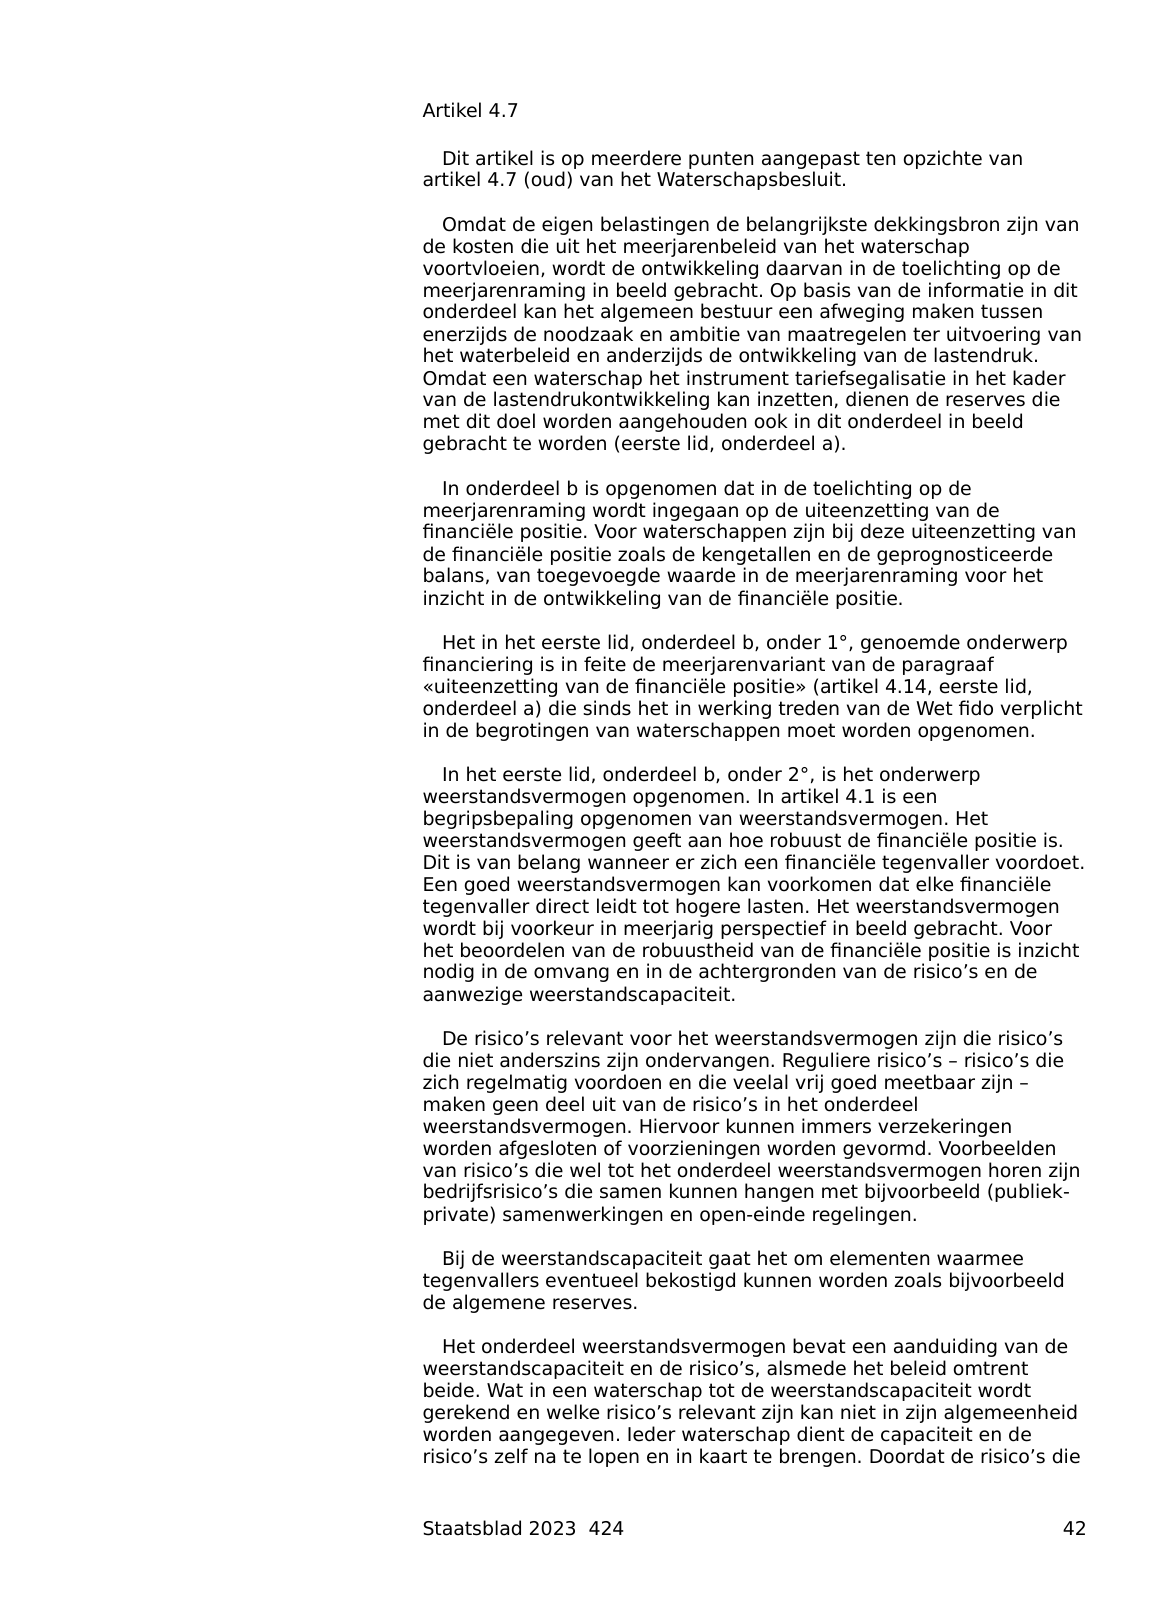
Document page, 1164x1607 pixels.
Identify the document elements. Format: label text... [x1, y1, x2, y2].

text Het in het eerste lid, onderdeel b, onder 1°, genoemde onderwerp financiering is in feite de meerjarenvariant van de paragraaf «uiteenzetting van de financiële positie» (artikel 4.14, eerste lid, onderdeel a) die sinds het in werking treden van de Wet fido verplicht in de begrotingen van waterschappen moet worden opgenomen. [422, 632, 1087, 741]
subtitle Artikel 4.7 [422, 100, 1087, 122]
text In onderdeel b is opgenomen dat in de toelichting op de meerjarenraming wordt ingegaan op de uiteenzetting van de financiële positie. Voor waterschappen zijn bij deze uiteenzetting van de financiële positie zoals de kengetallen en de geprognosticeerde balans, van toegevoegde waarde in de meerjarenraming voor het inzicht in de ontwikkeling van de financiële positie. [422, 477, 1087, 609]
text Bij de weerstandscapaciteit gaat het om elementen waarmee tegenvallers eventueel bekostigd kunnen worden zoals bijvoorbeeld de algemene reserves. [422, 1248, 1087, 1313]
text De risico’s relevant voor het weerstandsvermogen zijn die risico’s die niet anderszins zijn ondervangen. Reguliere risico’s – risico’s die zich regelmatig voordoen en die veelal vrij goed meetbaar zijn – maken geen deel uit van de risico’s in het onderdeel weerstandsvermogen. Hiervoor kunnen immers verzekeringen worden afgesloten of voorzieningen worden gevormd. Voorbeelden van risico’s die wel tot het onderdeel weerstandsvermogen horen zijn bedrijfsrisico’s die samen kunnen hangen met bijvoorbeeld (publiek-private) samenwerkingen en open-einde regelingen. [422, 1028, 1087, 1225]
text In het eerste lid, onderdeel b, onder 2°, is het onderwerp weerstandsvermogen opgenomen. In artikel 4.1 is een begripsbepaling opgenomen van weerstandsvermogen. Het weerstandsvermogen geeft aan hoe robuust de financiële positie is. Dit is van belang wanneer er zich een financiële tegenvaller voordoet. Een goed weerstandsvermogen kan voorkomen dat elke financiële tegenvaller direct leidt tot hogere lasten. Het weerstandsvermogen wordt bij voorkeur in meerjarig perspectief in beeld gebracht. Voor het beoordelen van de robuustheid van de financiële positie is inzicht nodig in de omvang en in de achtergronden van de risico’s en de aanwezige weerstandscapaciteit. [422, 764, 1087, 1005]
text Omdat de eigen belastingen de belangrijkste dekkingsbron zijn van de kosten die uit het meerjarenbeleid van het waterschap voortvloeien, wordt de ontwikkeling daarvan in de toelichting op de meerjarenraming in beeld gebracht. Op basis van de informatie in dit onderdeel kan het algemeen bestuur een afweging maken tussen enerzijds de noodzaak en ambitie van maatregelen ter uitvoering van het waterbeleid en anderzijds de ontwikkeling van de lastendruk. Omdat een waterschap het instrument tariefsegalisatie in het kader van de lastendrukontwikkeling kan inzetten, dienen de reserves die met dit doel worden aangehouden ook in dit onderdeel in beeld gebracht te worden (eerste lid, onderdeel a). [422, 213, 1087, 455]
text Het onderdeel weerstandsvermogen bevat een aanduiding van de weerstandscapaciteit en de risico’s, alsmede het beleid omtrent beide. Wat in een waterschap tot de weerstandscapaciteit wordt gerekend en welke risico’s relevant zijn kan niet in zijn algemeenheid worden aangegeven. Ieder waterschap dient de capaciteit en de risico’s zelf na te lopen en in kaart te brengen. Doordat de risico’s die [422, 1336, 1087, 1468]
text Dit artikel is op meerdere punten aangepast ten opzichte van artikel 4.7 (oud) van het Waterschapsbesluit. [422, 147, 1087, 191]
